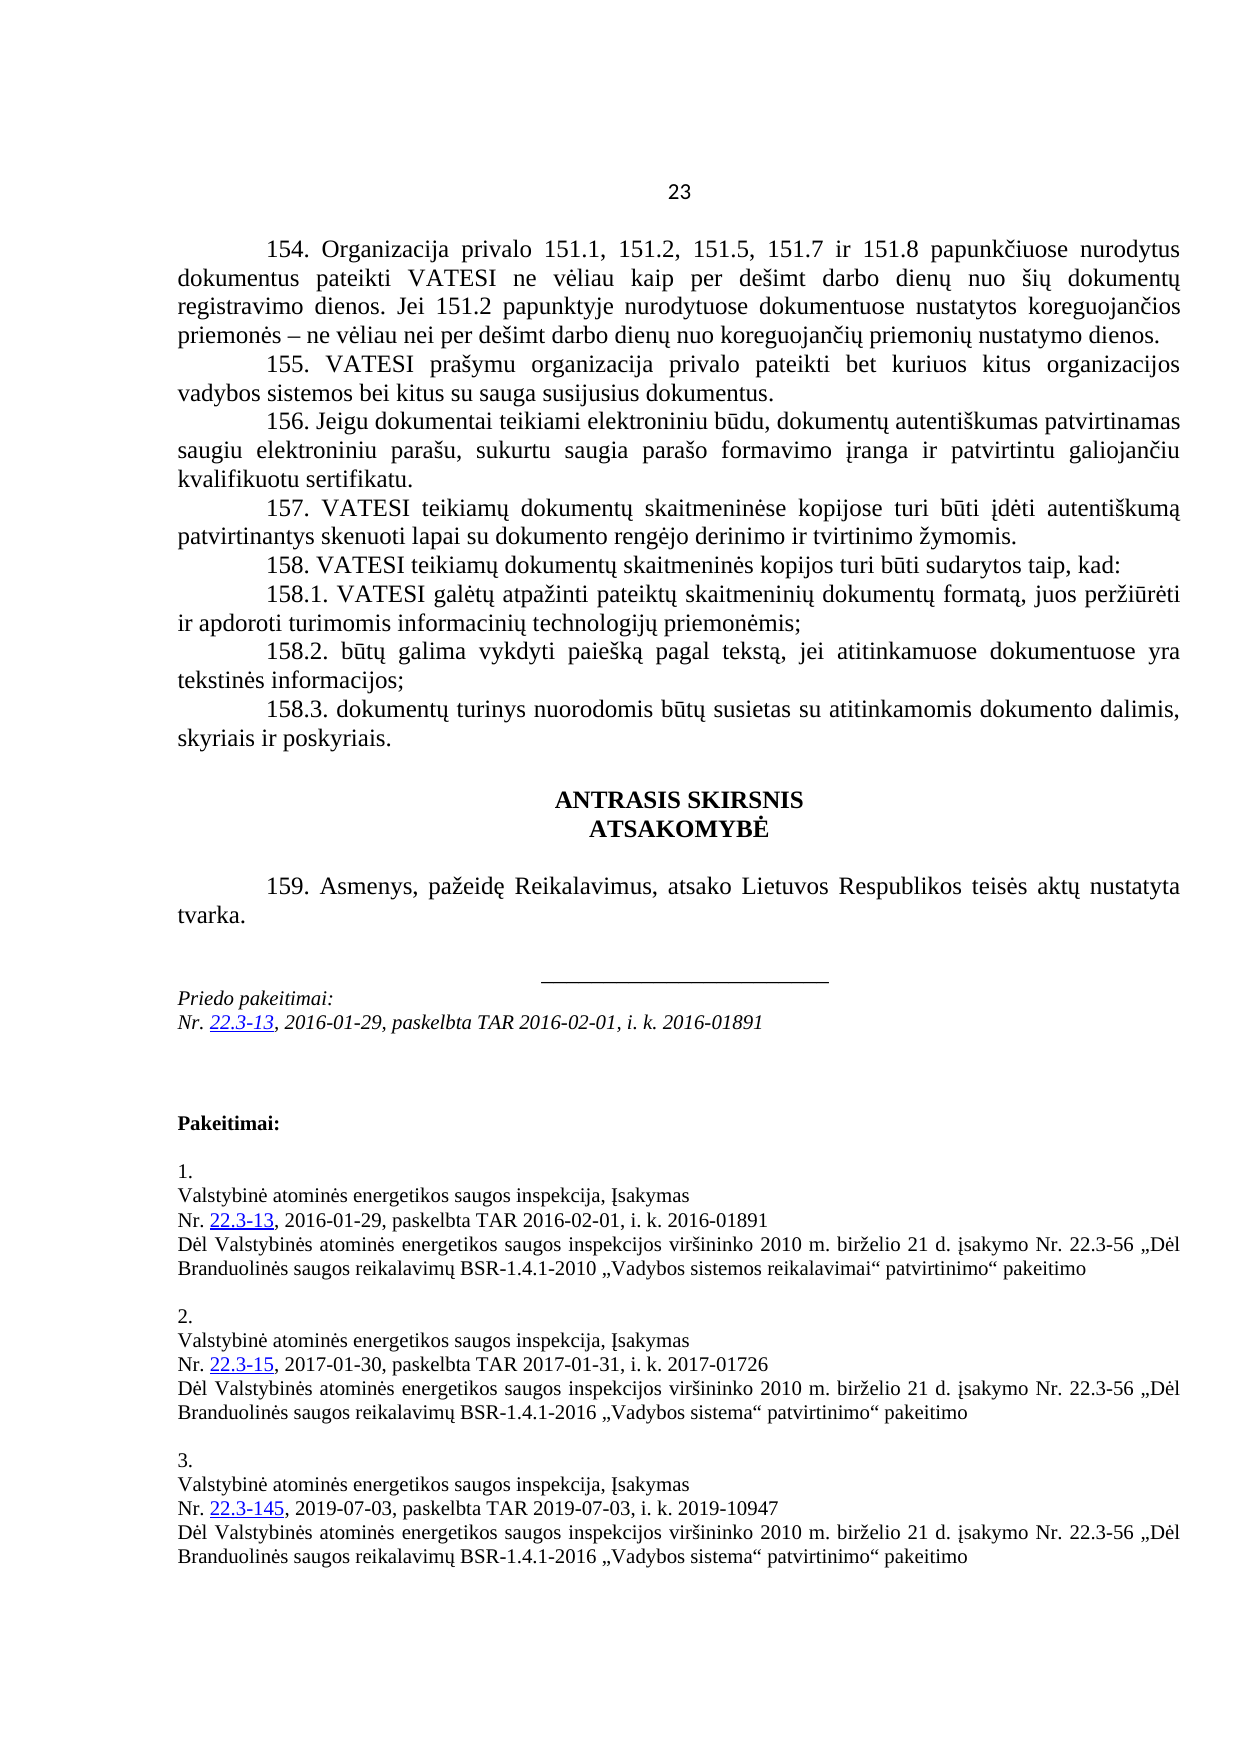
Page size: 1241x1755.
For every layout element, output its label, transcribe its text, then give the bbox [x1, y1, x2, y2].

text Valstybinė atominės energetikos saugos inspekcija, Įsakymas [177, 1328, 1181, 1352]
text 155. VATESI prašymu organizacija privalo pateikti bet kuriuos kitus organizacijos vadybos sistemos bei kitus su sauga susijusius dokumentus. [177, 349, 1181, 406]
text Dėl Valstybinės atominės energetikos saugos inspekcijos viršininko 2010 m. birželio 21 d. įsakymo Nr. 22.3-56 „Dėl Branduolinės saugos reikalavimų BSR-1.4.1-2010 „Vadybos sistemos reikalavimai“ patvirtinimo“ pakeitimo [177, 1232, 1181, 1280]
text ANTRASIS SKIRSNIS [177, 785, 1181, 814]
text 157. VATESI teikiamų dokumentų skaitmeninėse kopijose turi būti įdėti autentiškumą patvirtinantys skenuoti lapai su dokumento rengėjo derinimo ir tvirtinimo žymomis. [177, 493, 1181, 550]
text 2. [177, 1304, 1181, 1328]
text Dėl Valstybinės atominės energetikos saugos inspekcijos viršininko 2010 m. birželio 21 d. įsakymo Nr. 22.3-56 „Dėl Branduolinės saugos reikalavimų BSR-1.4.1-2016 „Vadybos sistema“ patvirtinimo“ pakeitimo [177, 1376, 1181, 1424]
text Nr. 22.3-13, 2016-01-29, paskelbta TAR 2016-02-01, i. k. 2016-01891 [177, 1010, 1181, 1034]
text 158.3. dokumentų turinys nuorodomis būtų susietas su atitinkamomis dokumento dalimis, skyriais ir poskyriais. [177, 694, 1181, 751]
text 1. [177, 1159, 1181, 1183]
text Nr. 22.3-13, 2016-01-29, paskelbta TAR 2016-02-01, i. k. 2016-01891 [177, 1207, 1181, 1232]
text Dėl Valstybinės atominės energetikos saugos inspekcijos viršininko 2010 m. birželio 21 d. įsakymo Nr. 22.3-56 „Dėl Branduolinės saugos reikalavimų BSR-1.4.1-2016 „Vadybos sistema“ patvirtinimo“ pakeitimo [177, 1520, 1181, 1568]
text 154. Organizacija privalo 151.1, 151.2, 151.5, 151.7 ir 151.8 papunkčiuose nurodytus dokumentus pateikti VATESI ne vėliau kaip per dešimt darbo dienų nuo šių dokumentų registravimo dienos. Jei 151.2 papunktyje nurodytuose dokumentuose nustatytos koreguojančios priemonės – ne vėliau nei per dešimt darbo dienų nuo koreguojančių priemonių nustatymo dienos. [177, 234, 1181, 349]
text _______________________ [177, 957, 1181, 986]
text Nr. 22.3-145, 2019-07-03, paskelbta TAR 2019-07-03, i. k. 2019-10947 [177, 1496, 1181, 1520]
text 158.2. būtų galima vykdyti paiešką pagal tekstą, jei atitinkamuose dokumentuose yra tekstinės informacijos; [177, 636, 1181, 694]
text Valstybinė atominės energetikos saugos inspekcija, Įsakymas [177, 1472, 1181, 1496]
text 3. [177, 1448, 1181, 1472]
text 159. Asmenys, pažeidę Reikalavimus, atsako Lietuvos Respublikos teisės aktų nustatyta tvarka. [177, 871, 1181, 929]
text Priedo pakeitimai: [177, 986, 1181, 1010]
text ATSAKOMYBĖ [177, 814, 1181, 842]
text 156. Jeigu dokumentai teikiami elektroniniu būdu, dokumentų autentiškumas patvirtinamas saugiu elektroniniu parašu, sukurtu saugia parašo formavimo įranga ir patvirtintu galiojančiu kvalifikuotu sertifikatu. [177, 406, 1181, 493]
text Valstybinė atominės energetikos saugos inspekcija, Įsakymas [177, 1183, 1181, 1207]
text 158.1. VATESI galėtų atpažinti pateiktų skaitmeninių dokumentų formatą, juos peržiūrėti ir apdoroti turimomis informacinių technologijų priemonėmis; [177, 579, 1181, 636]
text Pakeitimai: [177, 1111, 1181, 1135]
text Nr. 22.3-15, 2017-01-30, paskelbta TAR 2017-01-31, i. k. 2017-01726 [177, 1352, 1181, 1376]
text 158. VATESI teikiamų dokumentų skaitmeninės kopijos turi būti sudarytos taip, kad: [177, 550, 1181, 579]
